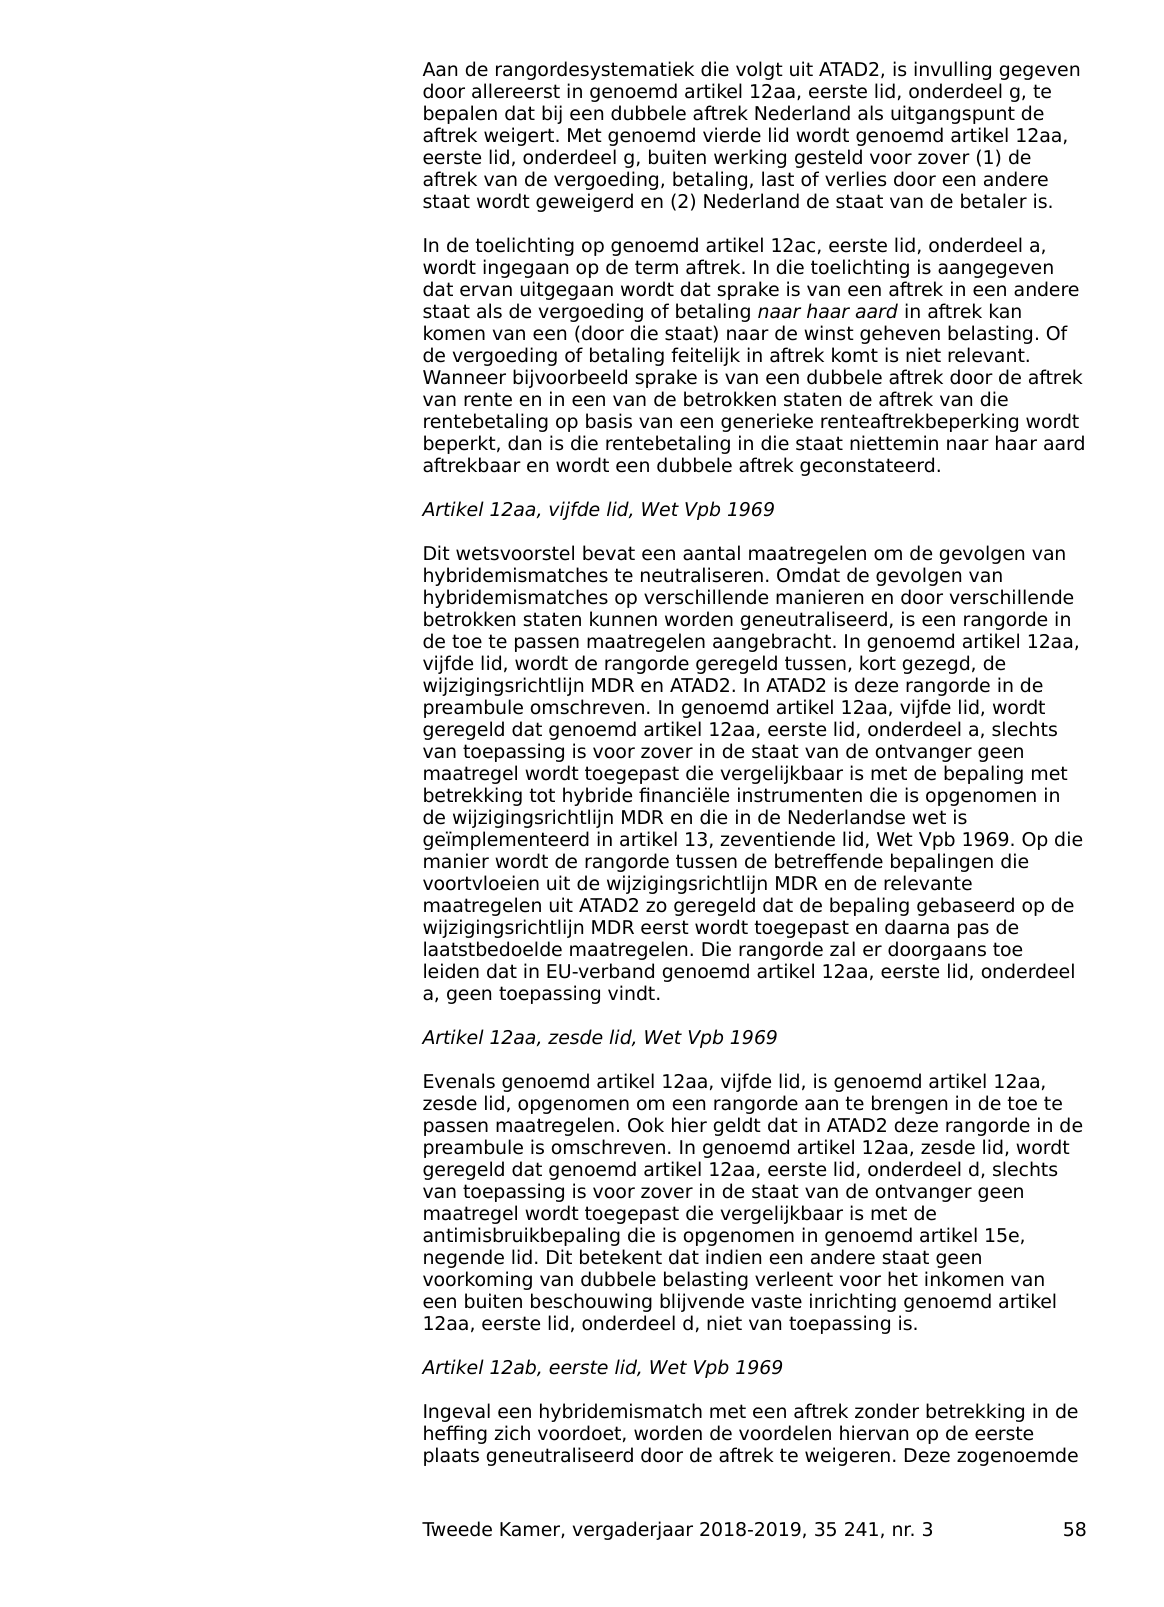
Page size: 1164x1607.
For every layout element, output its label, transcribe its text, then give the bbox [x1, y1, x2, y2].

subtitle Artikel 12aa, zesde lid, Wet Vpb 1969 [422, 1027, 1087, 1049]
subtitle Artikel 12aa, vijfde lid, Wet Vpb 1969 [422, 499, 1087, 521]
text Aan de rangordesystematiek die volgt uit ATAD2, is invulling gegeven door allereerst in genoemd artikel 12aa, eerste lid, onderdeel g, te bepalen dat bij een dubbele aftrek Nederland als uitgangspunt de aftrek weigert. Met genoemd vierde lid wordt genoemd artikel 12aa, eerste lid, onderdeel g, buiten werking gesteld voor zover (1) de aftrek van de vergoeding, betaling, last of verlies door een andere staat wordt geweigerd en (2) Nederland de staat van de betaler is. [422, 59, 1087, 213]
text Dit wetsvoorstel bevat een aantal maatregelen om de gevolgen van hybridemismatches te neutraliseren. Omdat de gevolgen van hybridemismatches op verschillende manieren en door verschillende betrokken staten kunnen worden geneutraliseerd, is een rangorde in de toe te passen maatregelen aangebracht. In genoemd artikel 12aa, vijfde lid, wordt de rangorde geregeld tussen, kort gezegd, de wijzigingsrichtlijn MDR en ATAD2. In ATAD2 is deze rangorde in de preambule omschreven. In genoemd artikel 12aa, vijfde lid, wordt geregeld dat genoemd artikel 12aa, eerste lid, onderdeel a, slechts van toepassing is voor zover in de staat van de ontvanger geen maatregel wordt toegepast die vergelijkbaar is met de bepaling met betrekking tot hybride financiële instrumenten die is opgenomen in de wijzigingsrichtlijn MDR en die in de Nederlandse wet is geïmplementeerd in artikel 13, zeventiende lid, Wet Vpb 1969. Op die manier wordt de rangorde tussen de betreffende bepalingen die voortvloeien uit de wijzigingsrichtlijn MDR en de relevante maatregelen uit ATAD2 zo geregeld dat de bepaling gebaseerd op de wijzigingsrichtlijn MDR eerst wordt toegepast en daarna pas de laatstbedoelde maatregelen. Die rangorde zal er doorgaans toe leiden dat in EU-verband genoemd artikel 12aa, eerste lid, onderdeel a, geen toepassing vindt. [422, 543, 1087, 1005]
text In de toelichting op genoemd artikel 12ac, eerste lid, onderdeel a, wordt ingegaan op de term aftrek. In die toelichting is aangegeven dat ervan uitgegaan wordt dat sprake is van een aftrek in een andere staat als de vergoeding of betaling naar haar aard in aftrek kan komen van een (door die staat) naar de winst geheven belasting. Of de vergoeding of betaling feitelijk in aftrek komt is niet relevant. Wanneer bijvoorbeeld sprake is van een dubbele aftrek door de aftrek van rente en in een van de betrokken staten de aftrek van die rentebetaling op basis van een generieke renteaftrekbeperking wordt beperkt, dan is die rentebetaling in die staat niettemin naar haar aard aftrekbaar en wordt een dubbele aftrek geconstateerd. [422, 235, 1087, 477]
text Ingeval een hybridemismatch met een aftrek zonder betrekking in de heffing zich voordoet, worden de voordelen hiervan op de eerste plaats geneutraliseerd door de aftrek te weigeren. Deze zogenoemde [422, 1401, 1087, 1467]
text Evenals genoemd artikel 12aa, vijfde lid, is genoemd artikel 12aa, zesde lid, opgenomen om een rangorde aan te brengen in de toe te passen maatregelen. Ook hier geldt dat in ATAD2 deze rangorde in de preambule is omschreven. In genoemd artikel 12aa, zesde lid, wordt geregeld dat genoemd artikel 12aa, eerste lid, onderdeel d, slechts van toepassing is voor zover in de staat van de ontvanger geen maatregel wordt toegepast die vergelijkbaar is met de antimisbruikbepaling die is opgenomen in genoemd artikel 15e, negende lid. Dit betekent dat indien een andere staat geen voorkoming van dubbele belasting verleent voor het inkomen van een buiten beschouwing blijvende vaste inrichting genoemd artikel 12aa, eerste lid, onderdeel d, niet van toepassing is. [422, 1071, 1087, 1335]
subtitle Artikel 12ab, eerste lid, Wet Vpb 1969 [422, 1357, 1087, 1379]
